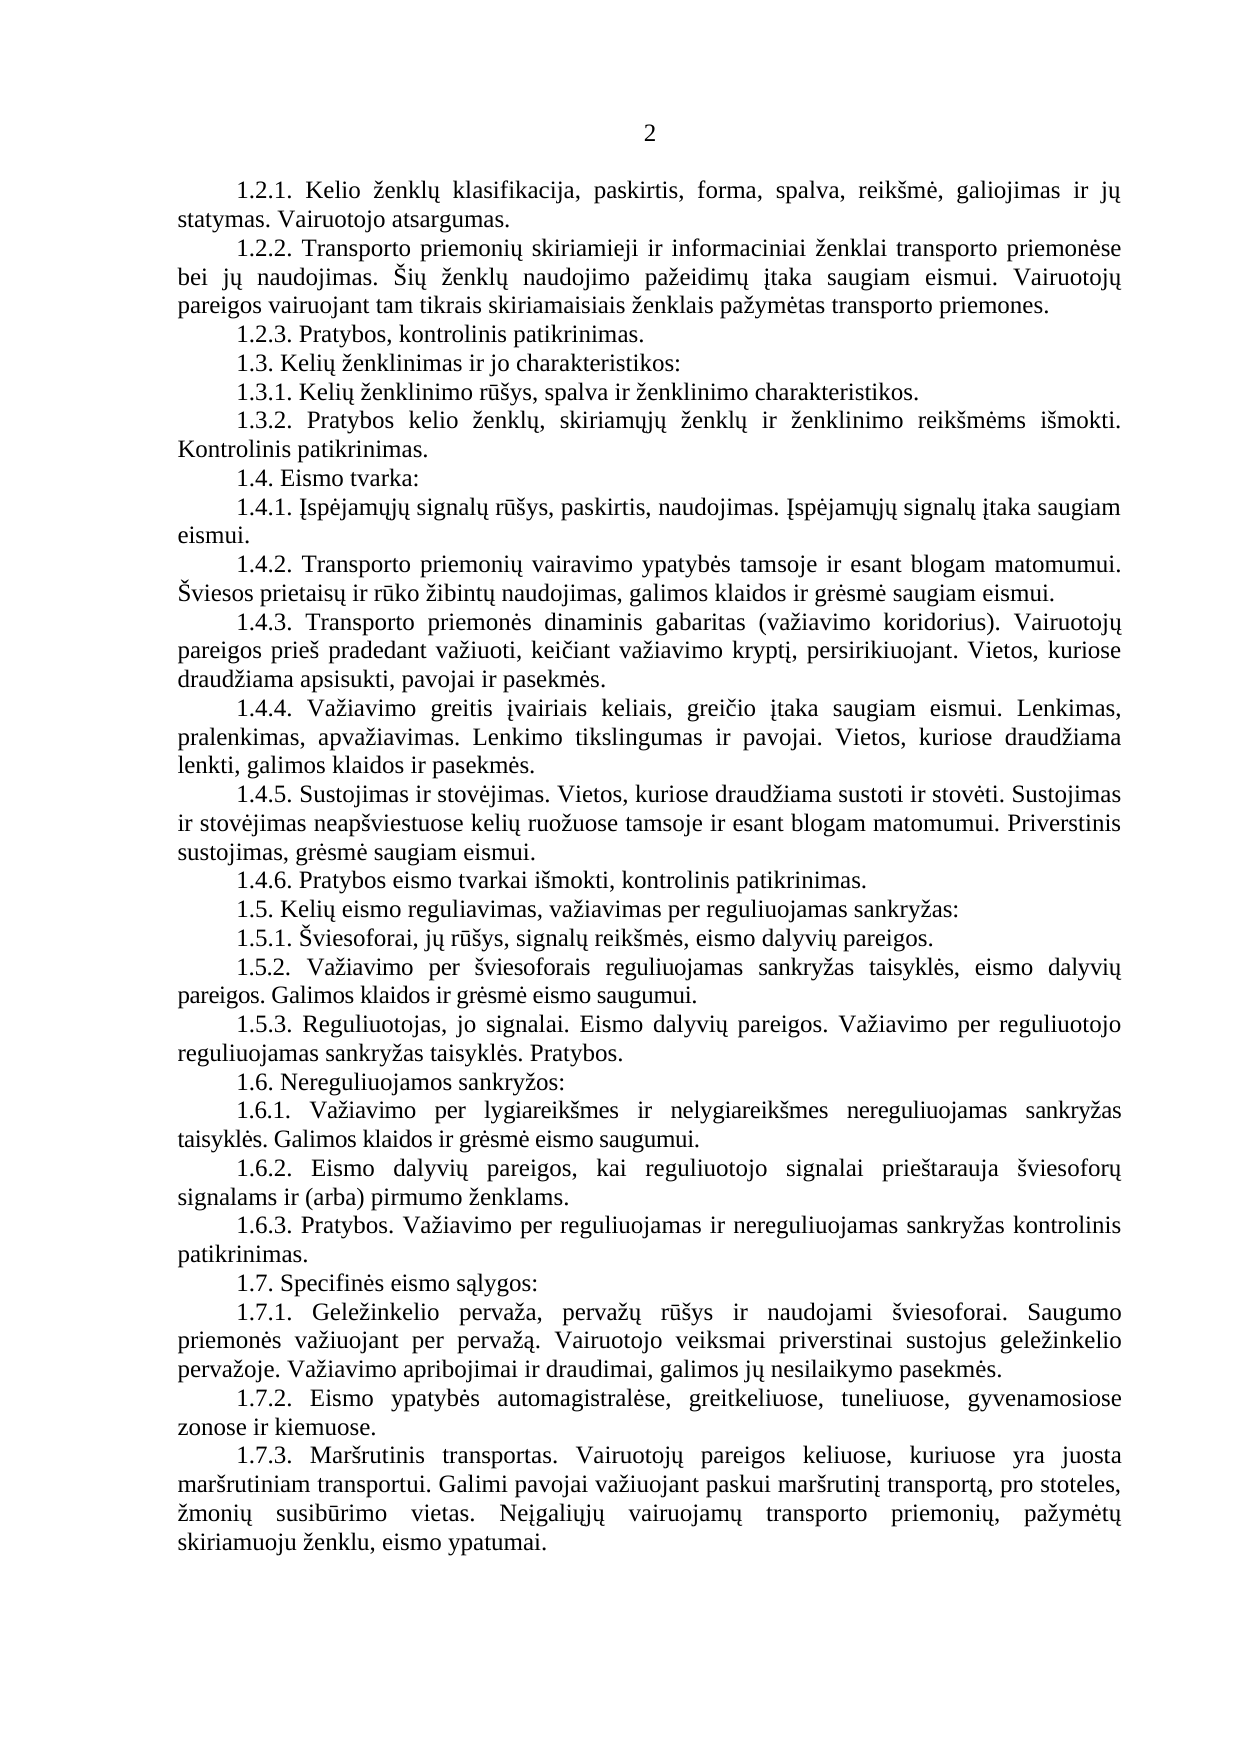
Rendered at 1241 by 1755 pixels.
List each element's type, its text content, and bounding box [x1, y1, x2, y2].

text 1.6.2. Eismo dalyvių pareigos, kai reguliuotojo signalai prieštarauja šviesoforų signalams ir (arba) pirmumo ženklams. [177, 1153, 1122, 1211]
text 1.5.1. Šviesoforai, jų rūšys, signalų reikšmės, eismo dalyvių pareigos. [177, 923, 1122, 952]
text 1.4.6. Pratybos eismo tvarkai išmokti, kontrolinis patikrinimas. [177, 866, 1122, 894]
text 1.4.2. Transporto priemonių vairavimo ypatybės tamsoje ir esant blogam matomumui. Šviesos prietaisų ir rūko žibintų naudojimas, galimos klaidos ir grėsmė saugiam eismui. [177, 549, 1122, 607]
text 1.6. Nereguliuojamos sankryžos: [177, 1067, 1122, 1096]
text 1.5. Kelių eismo reguliavimas, važiavimas per reguliuojamas sankryžas: [177, 894, 1122, 923]
text 1.3.1. Kelių ženklinimo rūšys, spalva ir ženklinimo charakteristikos. [177, 377, 1122, 406]
text 1.4. Eismo tvarka: [177, 463, 1122, 492]
text 1.3. Kelių ženklinimas ir jo charakteristikos: [177, 348, 1122, 377]
text 1.7.3. Maršrutinis transportas. Vairuotojų pareigos keliuose, kuriuose yra juosta maršrutiniam transportui. Galimi pavojai važiuojant paskui maršrutinį transportą, pro stoteles, žmonių susibūrimo vietas. Neįgaliųjų vairuojamų transporto priemonių, pažymėtų skiriamuoju ženklu, eismo ypatumai. [177, 1441, 1122, 1556]
text 1.5.2. Važiavimo per šviesoforais reguliuojamas sankryžas taisyklės, eismo dalyvių pareigos. Galimos klaidos ir grėsmė eismo saugumui. [177, 952, 1122, 1009]
text 1.7.2. Eismo ypatybės automagistralėse, greitkeliuose, tuneliuose, gyvenamosiose zonose ir kiemuose. [177, 1383, 1122, 1441]
text 1.3.2. Pratybos kelio ženklų, skiriamųjų ženklų ir ženklinimo reikšmėms išmokti. Kontrolinis patikrinimas. [177, 406, 1122, 463]
text 1.2.3. Pratybos, kontrolinis patikrinimas. [177, 319, 1122, 348]
text 1.2.2. Transporto priemonių skiriamieji ir informaciniai ženklai transporto priemonėse bei jų naudojimas. Šių ženklų naudojimo pažeidimų įtaka saugiam eismui. Vairuotojų pareigos vairuojant tam tikrais skiriamaisiais ženklais pažymėtas transporto priemones. [177, 233, 1122, 319]
text 1.6.3. Pratybos. Važiavimo per reguliuojamas ir nereguliuojamas sankryžas kontrolinis patikrinimas. [177, 1211, 1122, 1268]
text 1.5.3. Reguliuotojas, jo signalai. Eismo dalyvių pareigos. Važiavimo per reguliuotojo reguliuojamas sankryžas taisyklės. Pratybos. [177, 1009, 1122, 1067]
text 1.2.1. Kelio ženklų klasifikacija, paskirtis, forma, spalva, reikšmė, galiojimas ir jų statymas. Vairuotojo atsargumas. [177, 176, 1122, 233]
text 1.4.5. Sustojimas ir stovėjimas. Vietos, kuriose draudžiama sustoti ir stovėti. Sustojimas ir stovėjimas neapšviestuose kelių ruožuose tamsoje ir esant blogam matomumui. Priverstinis sustojimas, grėsmė saugiam eismui. [177, 779, 1122, 866]
text 1.6.1. Važiavimo per lygiareikšmes ir nelygiareikšmes nereguliuojamas sankryžas taisyklės. Galimos klaidos ir grėsmė eismo saugumui. [177, 1096, 1122, 1153]
text 1.4.3. Transporto priemonės dinaminis gabaritas (važiavimo koridorius). Vairuotojų pareigos prieš pradedant važiuoti, keičiant važiavimo kryptį, persirikiuojant. Vietos, kuriose draudžiama apsisukti, pavojai ir pasekmės. [177, 607, 1122, 693]
text 1.7.1. Geležinkelio pervaža, pervažų rūšys ir naudojami šviesoforai. Saugumo priemonės važiuojant per pervažą. Vairuotojo veiksmai priverstinai sustojus geležinkelio pervažoje. Važiavimo apribojimai ir draudimai, galimos jų nesilaikymo pasekmės. [177, 1297, 1122, 1383]
text 1.4.1. Įspėjamųjų signalų rūšys, paskirtis, naudojimas. Įspėjamųjų signalų įtaka saugiam eismui. [177, 492, 1122, 549]
text 1.4.4. Važiavimo greitis įvairiais keliais, greičio įtaka saugiam eismui. Lenkimas, pralenkimas, apvažiavimas. Lenkimo tikslingumas ir pavojai. Vietos, kuriose draudžiama lenkti, galimos klaidos ir pasekmės. [177, 693, 1122, 779]
text 1.7. Specifinės eismo sąlygos: [177, 1268, 1122, 1297]
